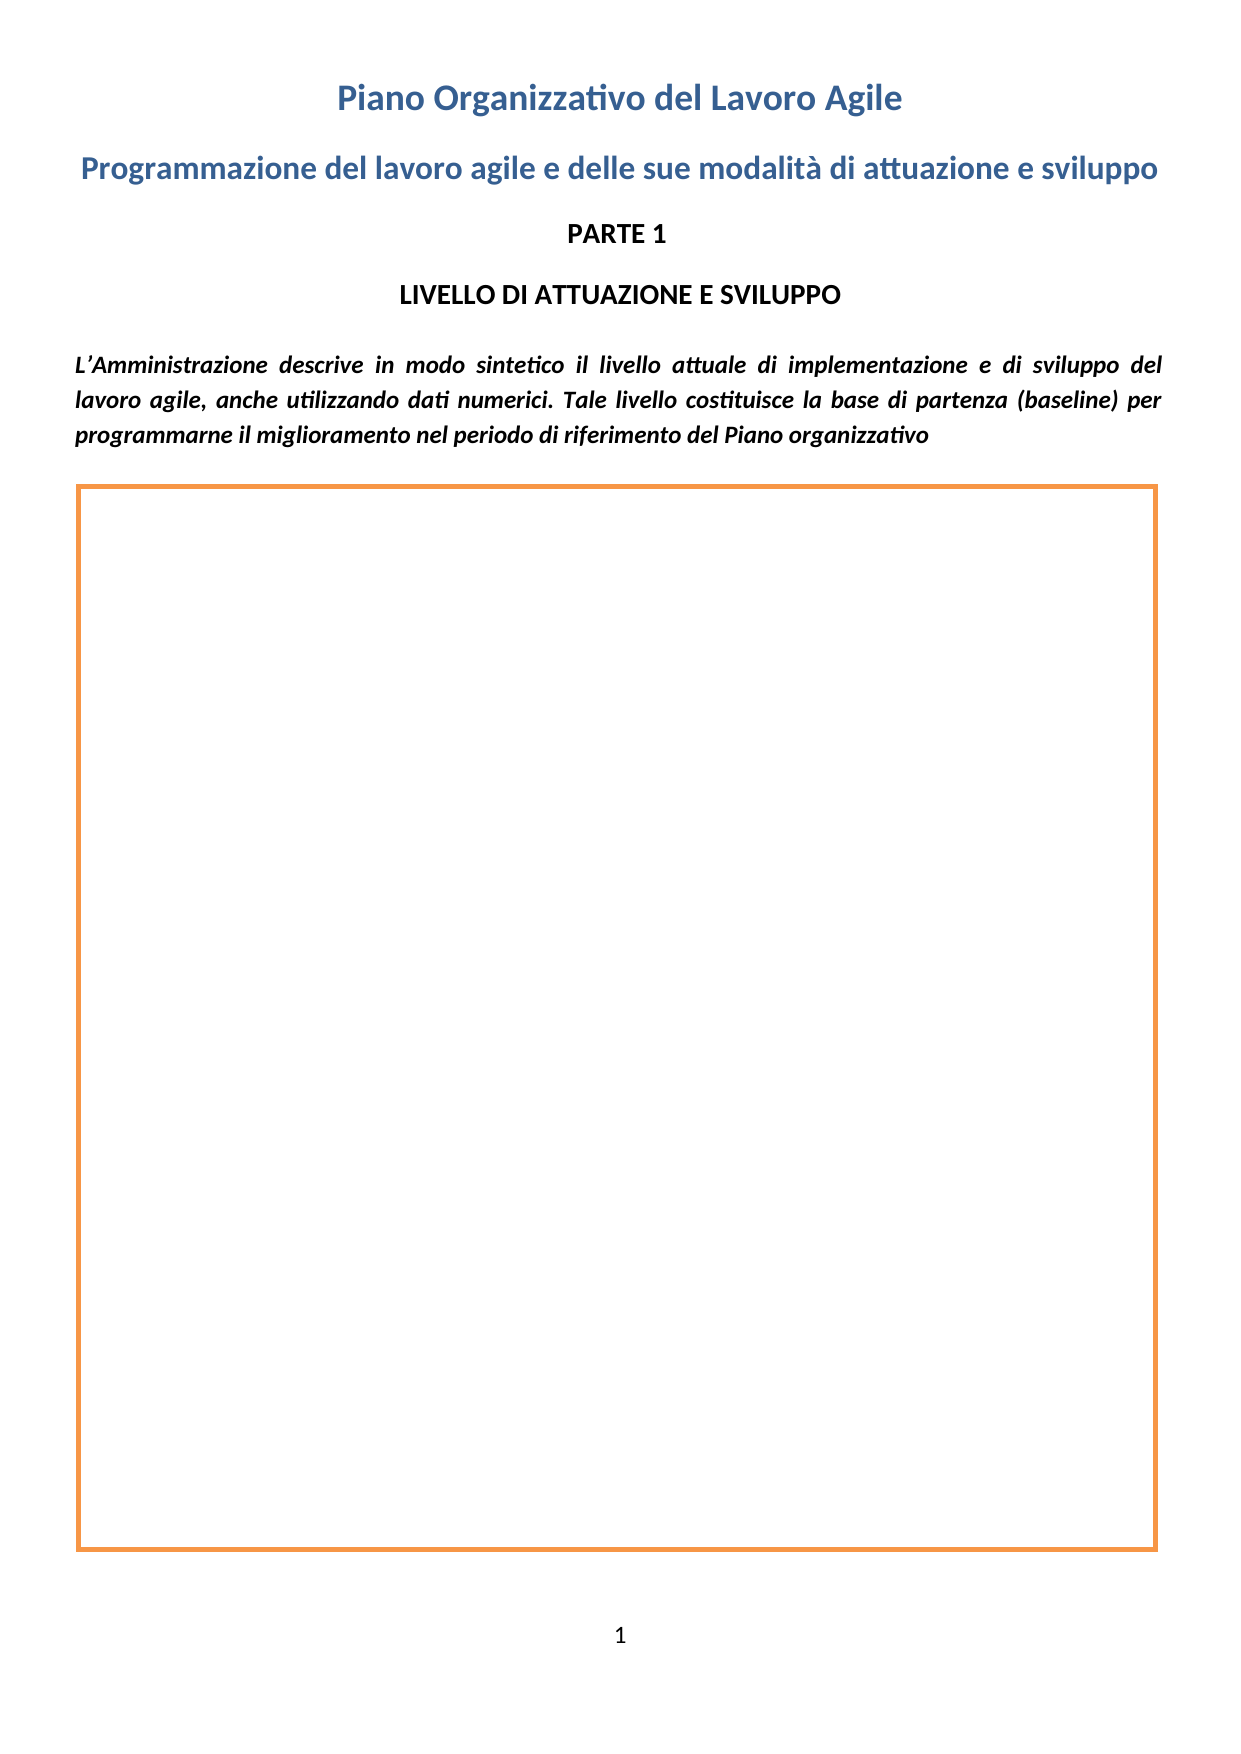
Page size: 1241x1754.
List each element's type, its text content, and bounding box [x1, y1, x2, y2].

text L’Amministrazione descrive in modo sintetico il livello attuale di implementazione e di sviluppo del lavoro agile, anche utilizzando dati numerici. Tale livello costituisce la base di partenza (baseline) per programmarne il miglioramento nel periodo di riferimento del Piano organizzativo [75, 349, 1165, 450]
text Piano Organizzativo del Lavoro Agile [75, 74, 1165, 119]
text Programmazione del lavoro agile e delle sue modalità di attuazione e sviluppo [75, 147, 1165, 188]
text PARTE 1 [75, 215, 1165, 251]
text LIVELLO DI ATTUAZIONE E SVILUPPO [75, 276, 1165, 312]
